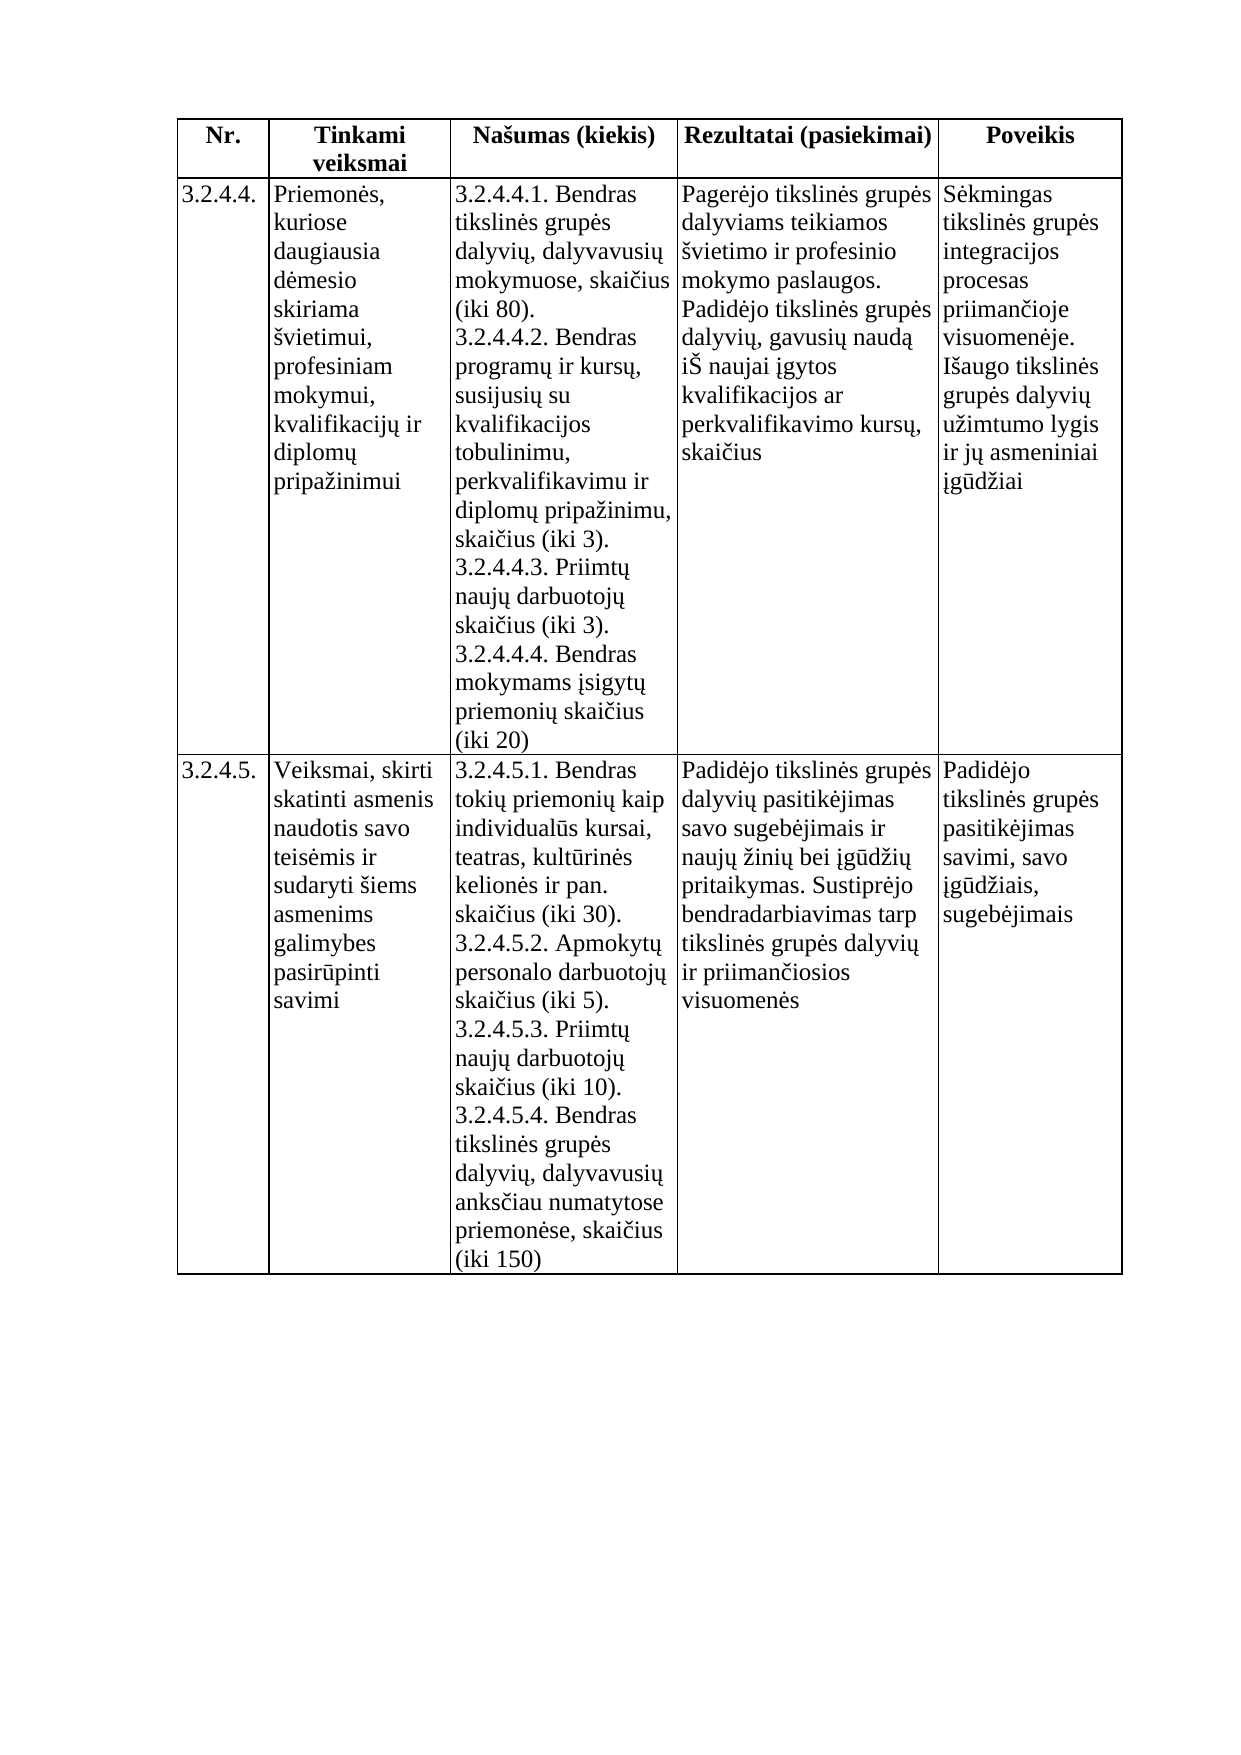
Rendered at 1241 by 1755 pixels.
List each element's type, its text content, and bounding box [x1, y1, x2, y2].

table_cell Padidėjo tikslinės grupės pasitikėjimas savimi, savo įgūdžiais, sugebėjimais [939, 755, 1121, 1273]
table_cell Veiksmai, skirti skatinti asmenis naudotis savo teisėmis ir sudaryti šiems asmenims galimybes pasirūpinti savimi [270, 755, 450, 1273]
table_cell 3.2.4.4. [178, 179, 268, 754]
table_header Rezultatai (pasiekimai) [678, 120, 938, 177]
table_cell Pagerėjo tikslinės grupės dalyviams teikiamos švietimo ir profesinio mokymo paslaugos. Padidėjo tikslinės grupės dalyvių, gavusių naudą iŠ naujai įgytos kvalifikacijos ar perkvalifikavimo kursų, skaičius [678, 179, 938, 754]
table_cell 3.2.4.5.1. Bendras tokių priemonių kaip individualūs kursai, teatras, kultūrinės kelionės ir pan. skaičius (iki 30). 3.2.4.5.2. Apmokytų personalo darbuotojų skaičius (iki 5). 3.2.4.5.3. Priimtų naujų darbuotojų skaičius (iki 10). 3.2.4.5.4. Bendras tikslinės grupės dalyvių, dalyvavusių anksčiau numatytose priemonėse, skaičius (iki 150) [451, 755, 677, 1273]
table_cell 3.2.4.5. [178, 755, 268, 1273]
table_header Nr. [178, 120, 268, 177]
table_header Našumas (kiekis) [451, 120, 677, 177]
table_header Poveikis [939, 120, 1121, 177]
table_cell Priemonės, kuriose daugiausia dėmesio skiriama švietimui, profesiniam mokymui, kvalifikacijų ir diplomų pripažinimui [270, 179, 450, 754]
table_cell Sėkmingas tikslinės grupės integracijos procesas priimančioje visuomenėje. Išaugo tikslinės grupės dalyvių užimtumo lygis ir jų asmeniniai įgūdžiai [939, 179, 1121, 754]
table_header Tinkami veiksmai [270, 120, 450, 177]
table_cell Padidėjo tikslinės grupės dalyvių pasitikėjimas savo sugebėjimais ir naujų žinių bei įgūdžių pritaikymas. Sustiprėjo bendradarbiavimas tarp tikslinės grupės dalyvių ir priimančiosios visuomenės [678, 755, 938, 1273]
table_cell 3.2.4.4.1. Bendras tikslinės grupės dalyvių, dalyvavusių mokymuose, skaičius (iki 80). 3.2.4.4.2. Bendras programų ir kursų, susijusių su kvalifikacijos tobulinimu, perkvalifikavimu ir diplomų pripažinimu, skaičius (iki 3). 3.2.4.4.3. Priimtų naujų darbuotojų skaičius (iki 3). 3.2.4.4.4. Bendras mokymams įsigytų priemonių skaičius (iki 20) [451, 179, 677, 754]
